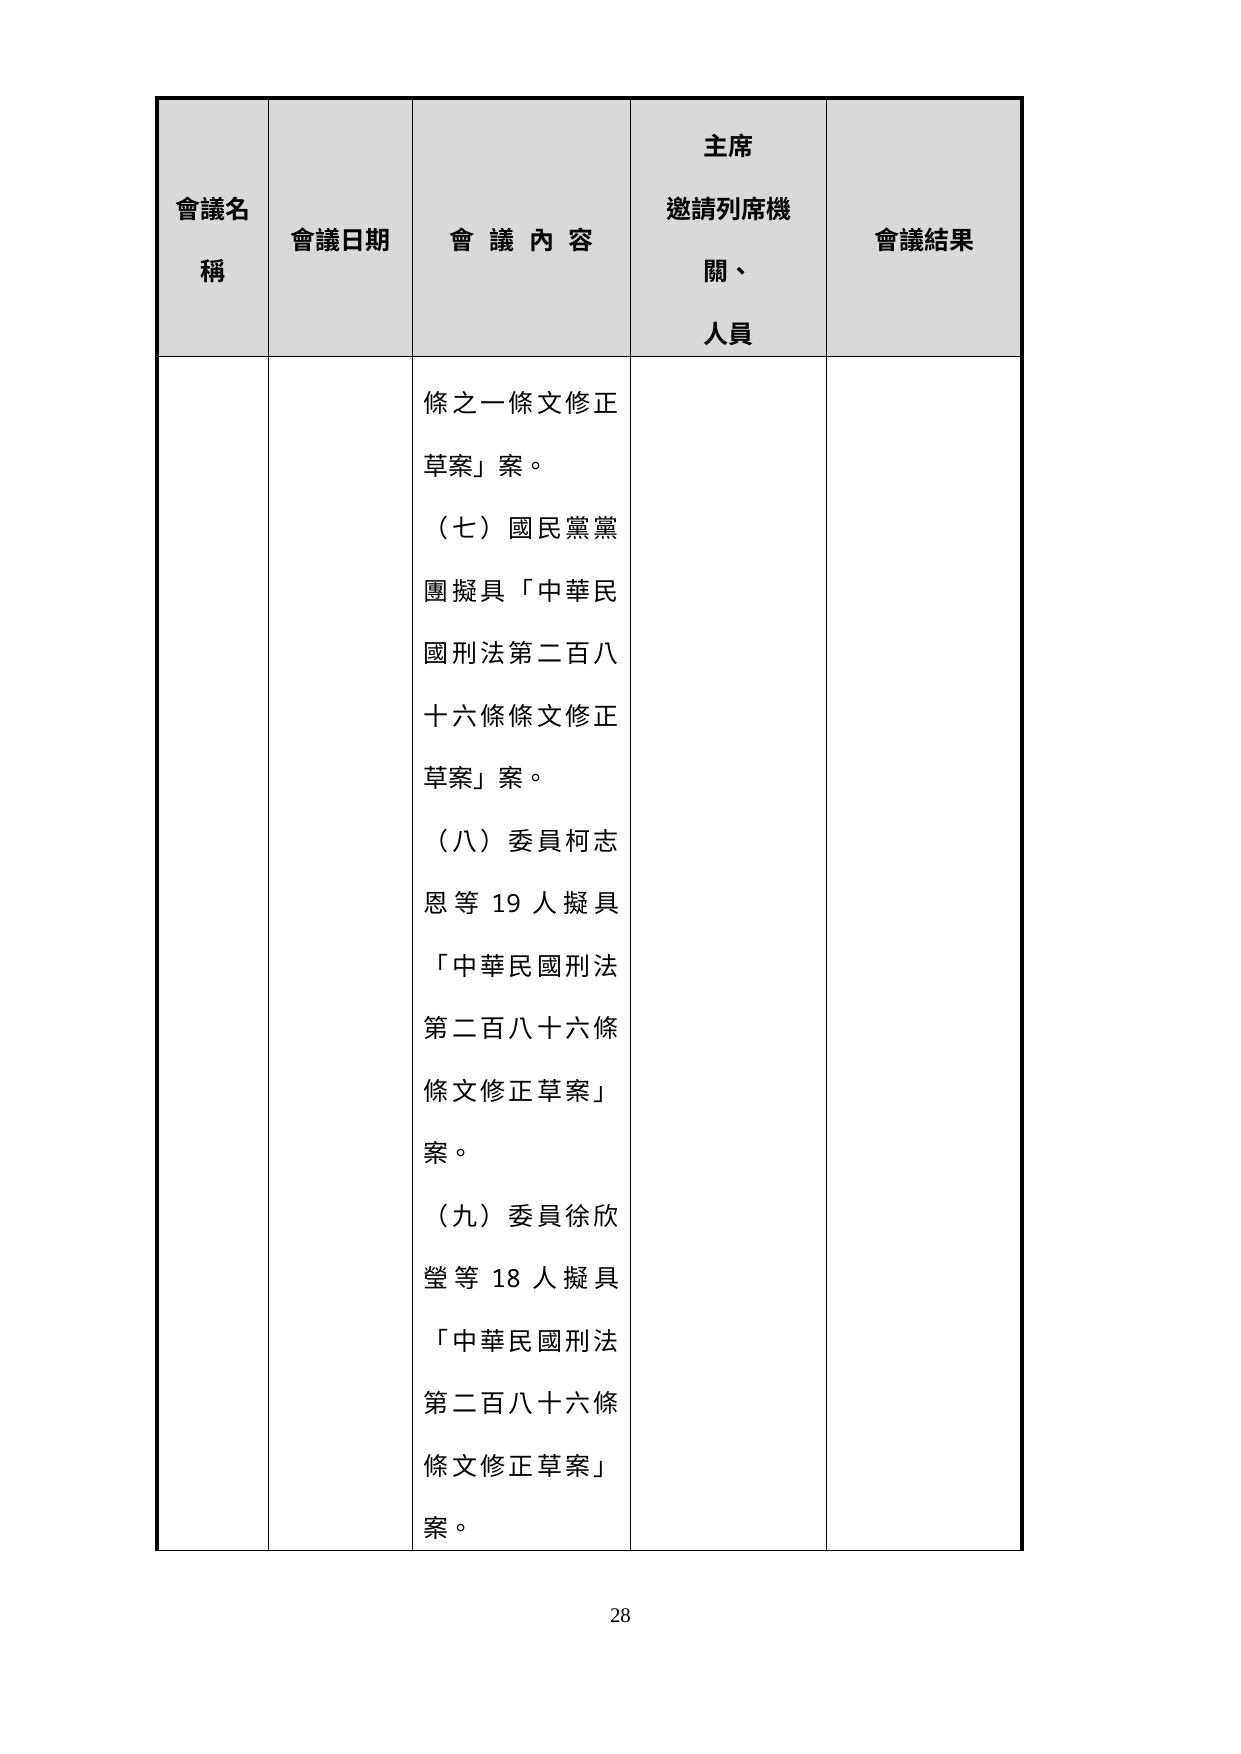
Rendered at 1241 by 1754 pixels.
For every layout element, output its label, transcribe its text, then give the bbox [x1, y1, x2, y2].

table_header 會議內容 [413, 100, 630, 356]
table_cell [827, 357, 1020, 1550]
table_header 會議名稱 [159, 100, 268, 356]
table_header 主席 邀請列席機關、 人員 [631, 100, 826, 356]
table_header 會議日期 [269, 100, 412, 356]
table_header 會議結果 [827, 100, 1020, 356]
table_cell [631, 357, 826, 1550]
table_cell 條之一條文修正草案」案。 （七）國民黨黨團擬具「中華民國刑法第二百八十六條條文修正草案」案。 （八）委員柯志恩等19人擬具「中華民國刑法第二百八十六條條文修正草案」案。 （九）委員徐欣瑩等18人擬具「中華民國刑法第二百八十六條條文修正草案」案。 [413, 357, 630, 1550]
table_cell [159, 357, 268, 1550]
table_cell [269, 357, 412, 1550]
